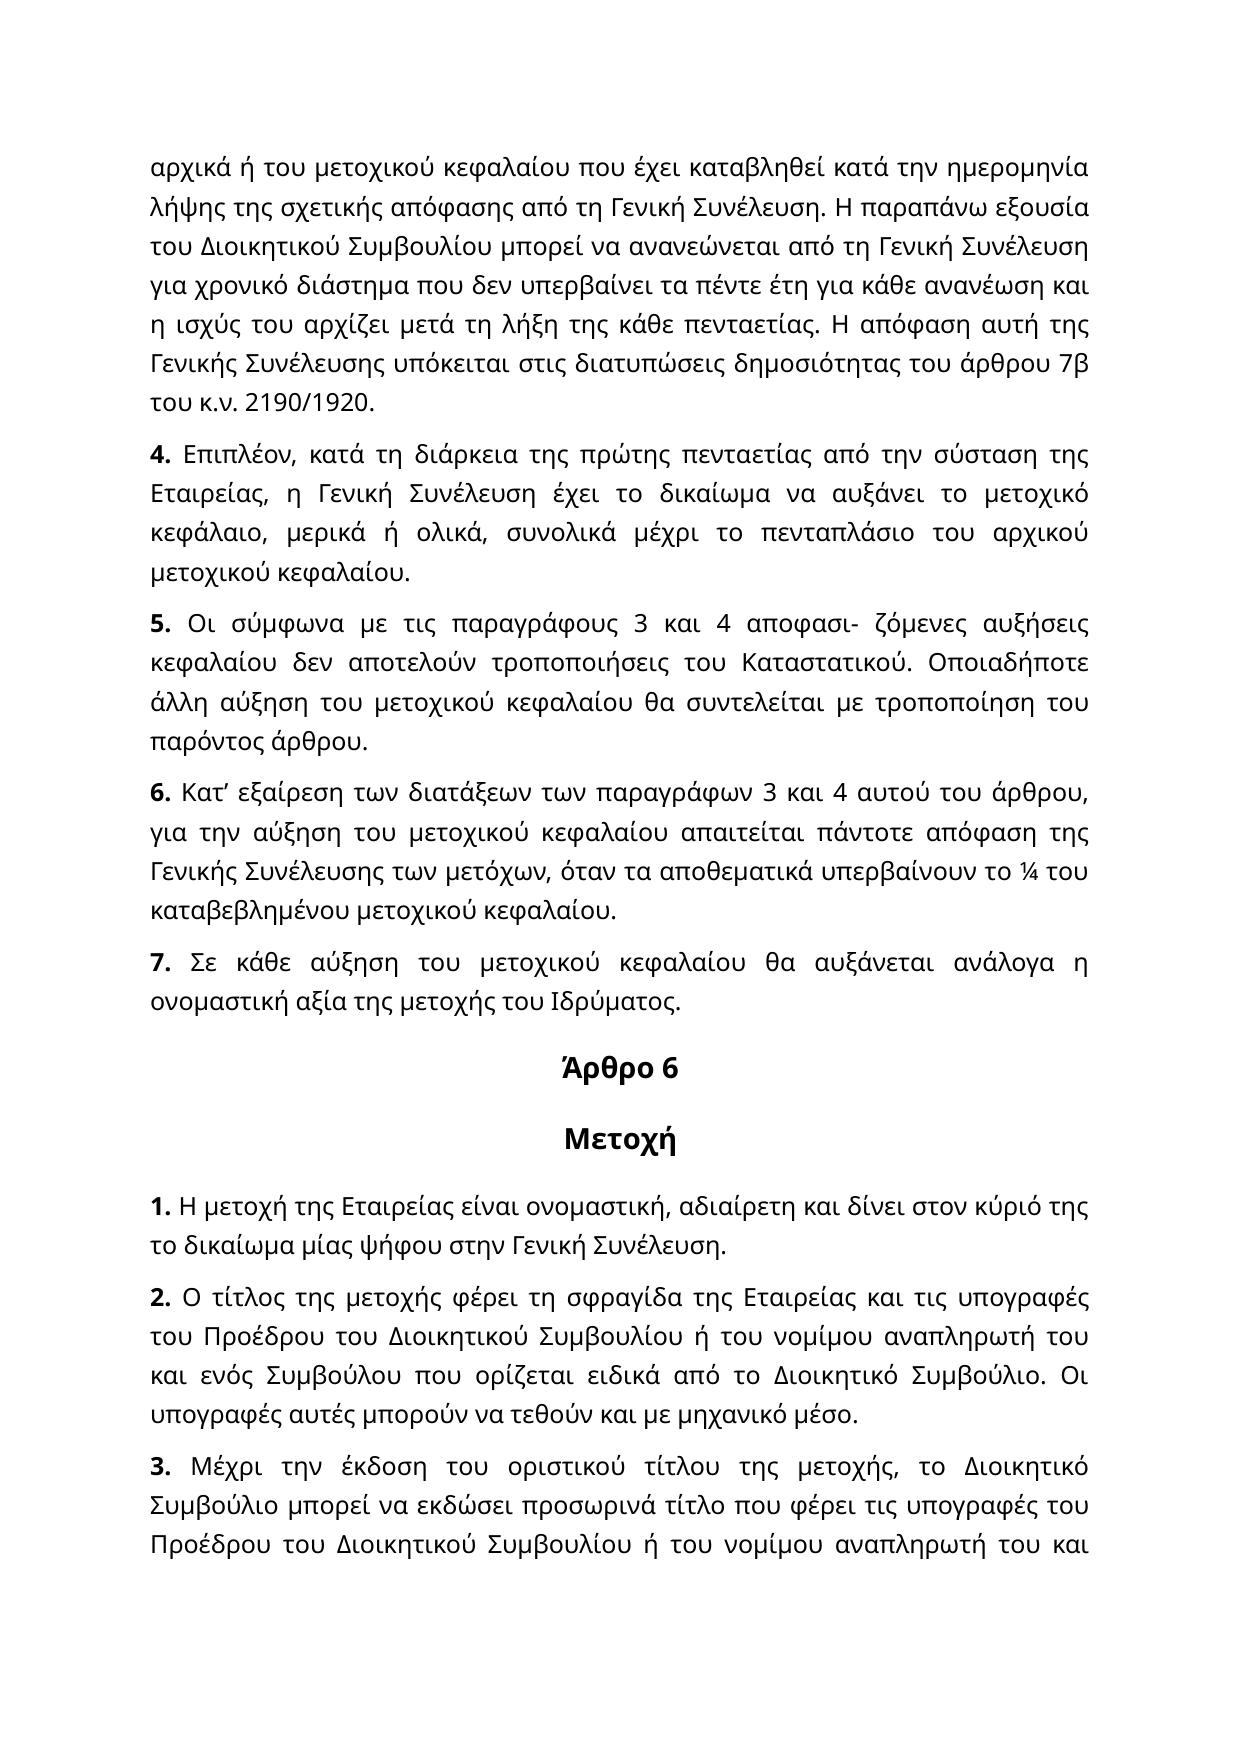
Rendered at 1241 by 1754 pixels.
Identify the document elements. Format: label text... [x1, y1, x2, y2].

text αρχικά ή του μετοχικού κεφαλαίου που έχει καταβληθεί κατά την ημερομηνία λήψης της σχετικής απόφασης από τη Γενική Συνέλευση. Η παραπάνω εξουσία του Διοικητικού Συμβουλίου μπορεί να ανανεώνεται από τη Γενική Συνέλευση για χρονικό διάστημα που δεν υπερβαίνει τα πέντε έτη για κάθε ανανέωση και η ισχύς του αρχίζει μετά τη λήξη της κάθε πενταετίας. Η απόφαση αυτή της Γενικής Συνέλευσης υπόκειται στις διατυπώσεις δημοσιότητας του άρθρου 7β του κ.ν. 2190/1920. [150, 150, 1090, 419]
text 3. Μέχρι την έκδοση του οριστικού τίτλου της μετοχής, το Διοικητικό Συμβούλιο μπορεί να εκδώσει προσωρινά τίτλο που φέρει τις υπογραφές του Προέδρου του Διοικητικού Συμβουλίου ή του νομίμου αναπληρωτή του και [150, 1449, 1090, 1561]
text 4. Επιπλέον, κατά τη διάρκεια της πρώτης πενταετίας από την σύσταση της Εταιρείας, η Γενική Συνέλευση έχει το δικαίωμα να αυξάνει το μετοχικό κεφάλαιο, μερικά ή ολικά, συνολικά μέχρι το πενταπλάσιο του αρχικού μετοχικού κεφαλαίου. [150, 437, 1090, 588]
subtitle Άρθρο 6 [150, 1047, 1090, 1087]
text 5. Οι σύμφωνα με τις παραγράφους 3 και 4 αποφασι- ζόμενες αυξήσεις κεφαλαίου δεν αποτελούν τροποποιήσεις του Καταστατικού. Οποιαδήποτε άλλη αύξηση του μετοχικού κεφαλαίου θα συντελείται με τροποποίηση του παρόντος άρθρου. [150, 606, 1090, 757]
subtitle Μετοχή [150, 1118, 1090, 1158]
text 6. Κατ’ εξαίρεση των διατάξεων των παραγράφων 3 και 4 αυτού του άρθρου, για την αύξηση του μετοχικού κεφαλαίου απαιτείται πάντοτε απόφαση της Γενικής Συνέλευσης των μετόχων, όταν τα αποθεματικά υπερβαίνουν το ¼ του καταβεβλημένου μετοχικού κεφαλαίου. [150, 775, 1090, 927]
text 1. Η μετοχή της Εταιρείας είναι ονομαστική, αδιαίρετη και δίνει στον κύριό της το δικαίωμα μίας ψήφου στην Γενική Συνέλευση. [150, 1189, 1090, 1262]
text 2. Ο τίτλος της μετοχής φέρει τη σφραγίδα της Εταιρείας και τις υπογραφές του Προέδρου του Διοικητικού Συμβουλίου ή του νομίμου αναπληρωτή του και ενός Συμβούλου που ορίζεται ειδικά από το Διοικητικό Συμβούλιο. Οι υπογραφές αυτές μπορούν να τεθούν και με μηχανικό μέσο. [150, 1279, 1090, 1431]
text 7. Σε κάθε αύξηση του μετοχικού κεφαλαίου θα αυξάνεται ανάλογα η ονομαστική αξία της μετοχής του Ιδρύματος. [150, 944, 1090, 1017]
